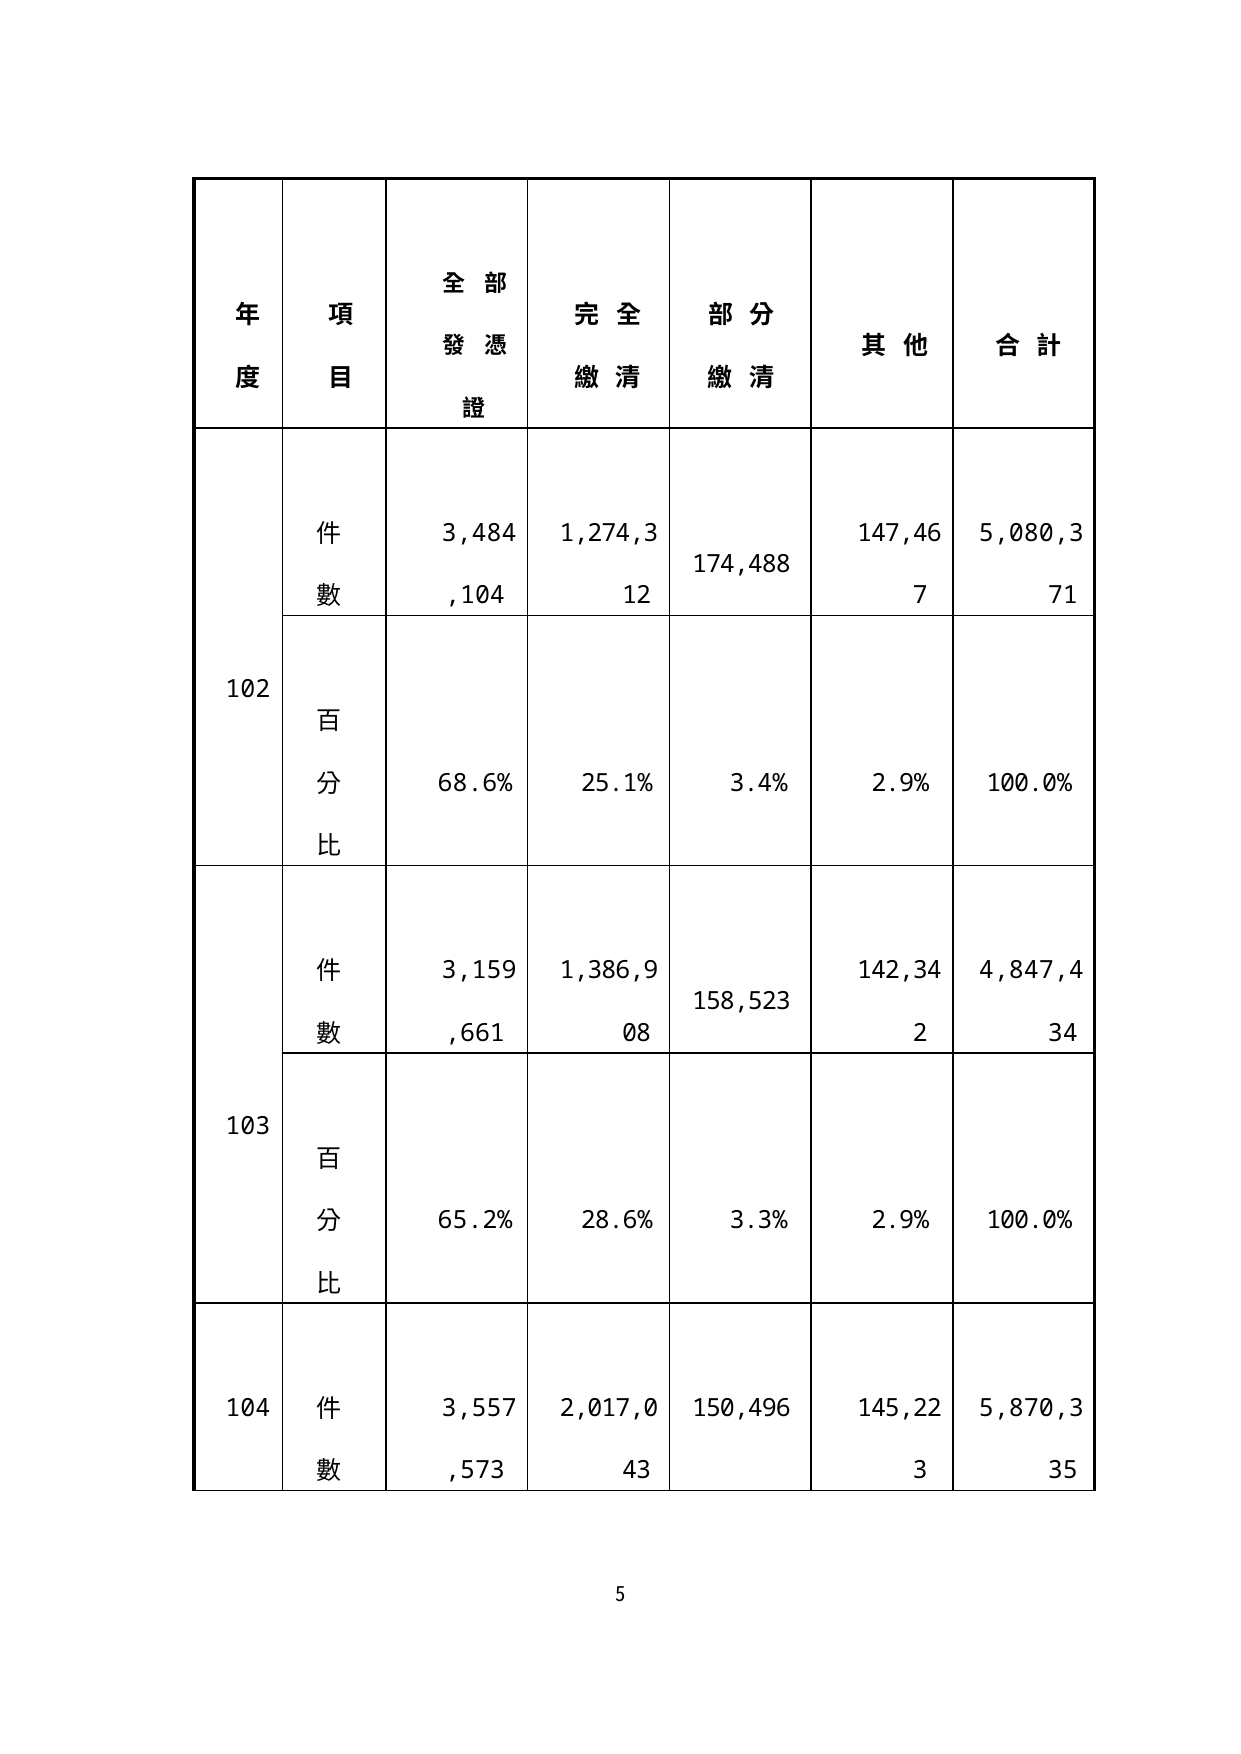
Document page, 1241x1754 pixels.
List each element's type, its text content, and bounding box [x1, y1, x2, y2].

table_cell 158,523 [670, 866, 810, 1052]
table_cell 104 [196, 1304, 282, 1490]
table_cell 3.4% [670, 616, 810, 865]
table_cell 件數 [283, 1304, 385, 1490]
table_cell 3,557,573 [387, 1304, 527, 1490]
table_cell 100.0% [954, 1054, 1093, 1302]
table_header 年度 [196, 180, 282, 427]
table_cell 174,488 [670, 429, 810, 615]
table_cell 65.2% [387, 1054, 527, 1302]
table_header 項 目 [283, 180, 385, 427]
table_cell 1,386,908 [528, 866, 669, 1052]
table_header 合計 [954, 180, 1093, 427]
table_cell 件數 [283, 429, 385, 615]
table_cell 68.6% [387, 616, 527, 865]
table_cell 2,017,043 [528, 1304, 669, 1490]
table_cell 103 [196, 866, 282, 1302]
table_cell 145,223 [812, 1304, 952, 1490]
table_cell 102 [196, 429, 282, 865]
table_cell 件數 [283, 866, 385, 1052]
table_header 部分繳清 [670, 180, 810, 427]
table_cell 150,496 [670, 1304, 810, 1490]
table_cell 1,274,312 [528, 429, 669, 615]
table_cell 2.9% [812, 616, 952, 865]
table_cell 25.1% [528, 616, 669, 865]
table_cell 4,847,434 [954, 866, 1093, 1052]
table_cell 百分比 [283, 616, 385, 865]
table_cell 142,342 [812, 866, 952, 1052]
table_cell 5,080,371 [954, 429, 1093, 615]
table_cell 147,467 [812, 429, 952, 615]
table_cell 100.0% [954, 616, 1093, 865]
table_cell 3.3% [670, 1054, 810, 1302]
table_cell 28.6% [528, 1054, 669, 1302]
table_cell 3,159,661 [387, 866, 527, 1052]
table_cell 2.9% [812, 1054, 952, 1302]
table_cell 5,870,335 [954, 1304, 1093, 1490]
table_header 其他 [812, 180, 952, 427]
table_header 完全繳清 [528, 180, 669, 427]
table_cell 百分比 [283, 1054, 385, 1302]
table_header 全部發憑證 [387, 180, 527, 427]
table_cell 3,484,104 [387, 429, 527, 615]
